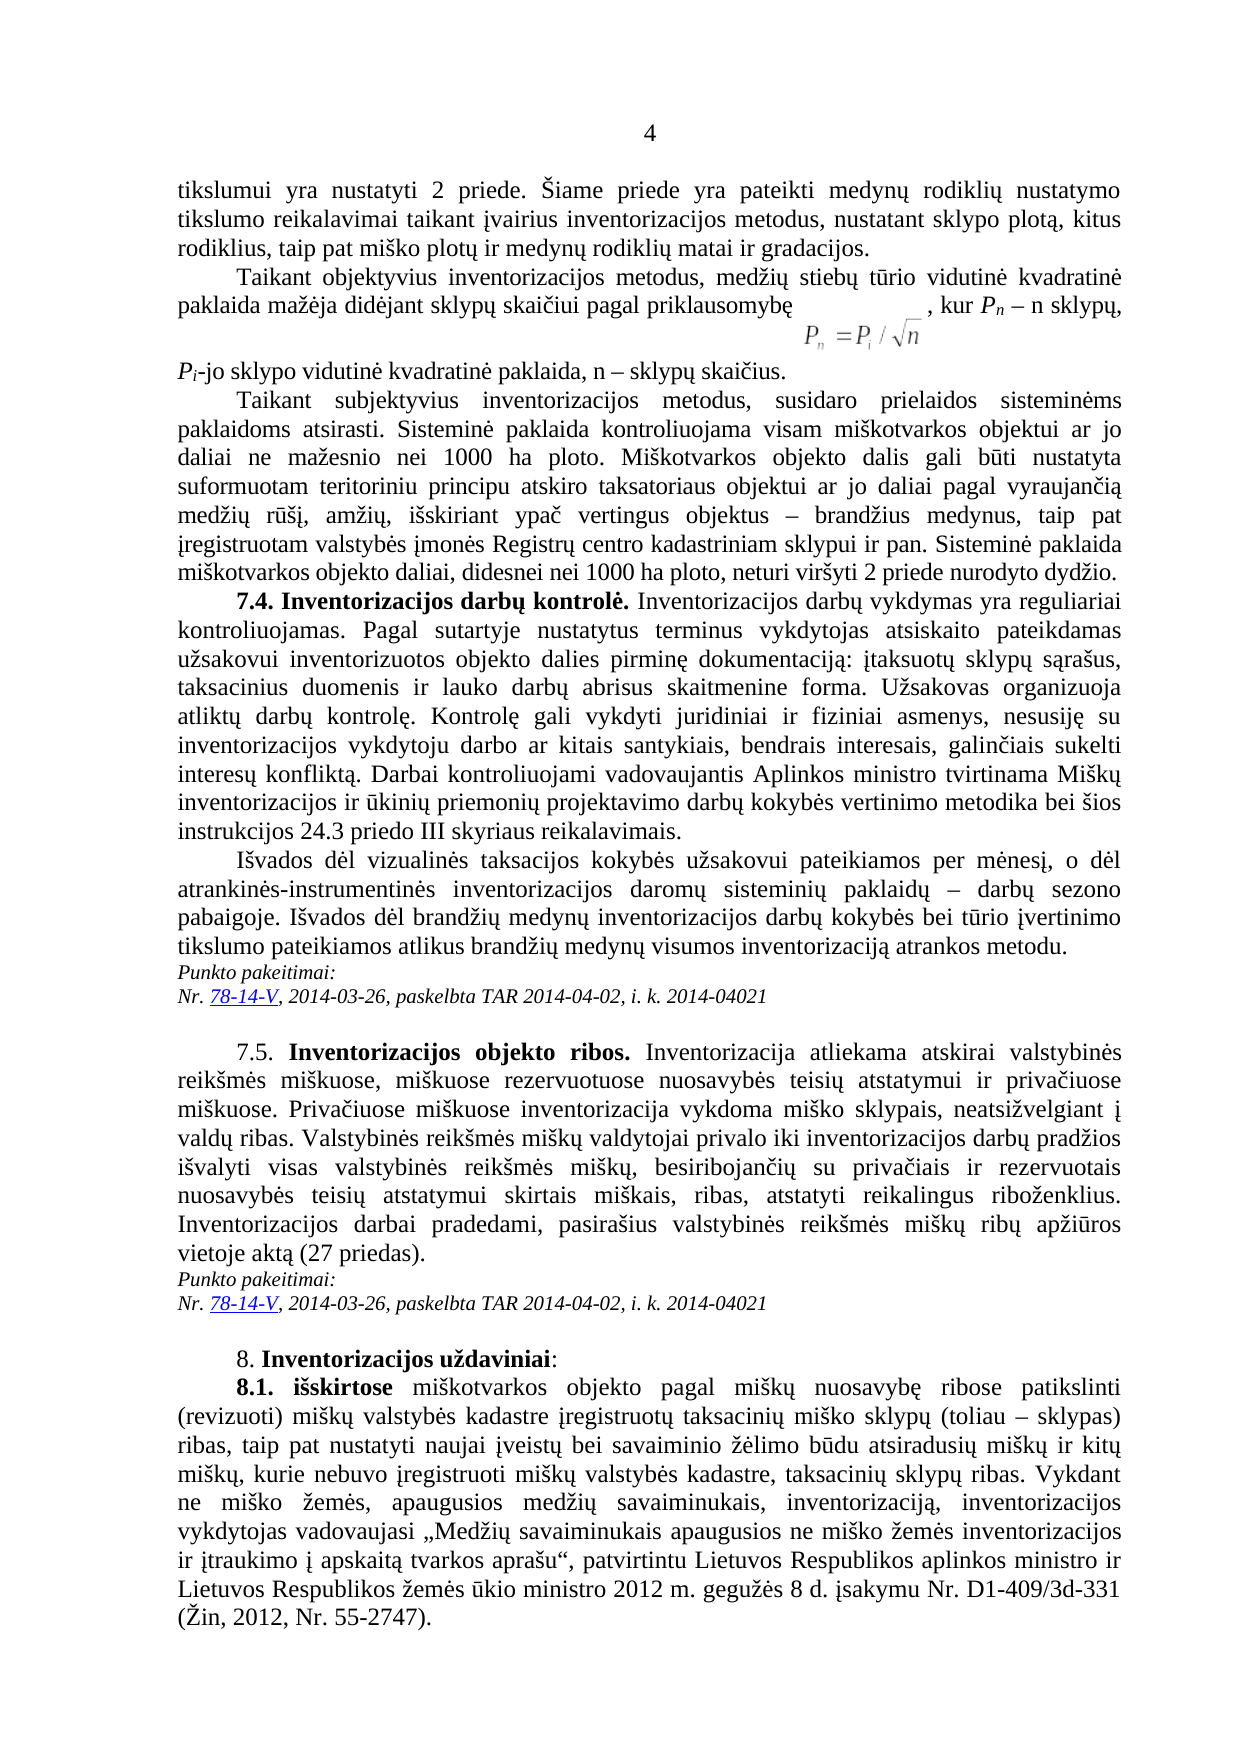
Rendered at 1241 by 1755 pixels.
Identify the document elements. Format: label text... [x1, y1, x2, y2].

text 8. Inventorizacijos uždaviniai: [177, 1344, 1122, 1372]
text Išvados dėl vizualinės taksacijos kokybės užsakovui pateikiamos per mėnesį, o dėl atrankinės-instrumentinės inventorizacijos daromų sisteminių paklaidų – darbų sezono pabaigoje. Išvados dėl brandžių medynų inventorizacijos darbų kokybės bei tūrio įvertinimo tikslumo pateikiamos atlikus brandžių medynų visumos inventorizaciją atrankos metodu. [177, 845, 1122, 960]
text Nr. 78-14-V, 2014-03-26, paskelbta TAR 2014-04-02, i. k. 2014-04021 [177, 984, 1122, 1008]
text Taikant subjektyvius inventorizacijos metodus, susidaro prielaidos sisteminėms paklaidoms atsirasti. Sisteminė paklaida kontroliuojama visam miškotvarkos objektui ar jo daliai ne mažesnio nei 1000 ha ploto. Miškotvarkos objekto dalis gali būti nustatyta suformuotam teritoriniu principu atskiro taksatoriaus objektui ar jo daliai pagal vyraujančią medžių rūšį, amžių, išskiriant ypač vertingus objektus – brandžius medynus, taip pat įregistruotam valstybės įmonės Registrų centro kadastriniam sklypui ir pan. Sisteminė paklaida miškotvarkos objekto daliai, didesnei nei 1000 ha ploto, neturi viršyti 2 priede nurodyto dydžio. [177, 385, 1122, 586]
text Punkto pakeitimai: [177, 960, 1122, 984]
text tikslumui yra nustatyti 2 priede. Šiame priede yra pateikti medynų rodiklių nustatymo tikslumo reikalavimai taikant įvairius inventorizacijos metodus, nustatant sklypo plotą, kitus rodiklius, taip pat miško plotų ir medynų rodiklių matai ir gradacijos. [177, 176, 1122, 262]
text 7.4. Inventorizacijos darbų kontrolė. Inventorizacijos darbų vykdymas yra reguliariai kontroliuojamas. Pagal sutartyje nustatytus terminus vykdytojas atsiskaito pateikdamas užsakovui inventorizuotos objekto dalies pirminę dokumentaciją: įtaksuotų sklypų sąrašus, taksacinius duomenis ir lauko darbų abrisus skaitmenine forma. Užsakovas organizuoja atliktų darbų kontrolę. Kontrolę gali vykdyti juridiniai ir fiziniai asmenys, nesusiję su inventorizacijos vykdytoju darbo ar kitais santykiais, bendrais interesais, galinčiais sukelti interesų konfliktą. Darbai kontroliuojami vadovaujantis Aplinkos ministro tvirtinama Miškų inventorizacijos ir ūkinių priemonių projektavimo darbų kokybės vertinimo metodika bei šios instrukcijos 24.3 priedo III skyriaus reikalavimais. [177, 586, 1122, 845]
text 8.1. išskirtose miškotvarkos objekto pagal miškų nuosavybę ribose patikslinti (revizuoti) miškų valstybės kadastre įregistruotų taksacinių miško sklypų (toliau – sklypas) ribas, taip pat nustatyti naujai įveistų bei savaiminio žėlimo būdu atsiradusių miškų ir kitų miškų, kurie nebuvo įregistruoti miškų valstybės kadastre, taksacinių sklypų ribas. Vykdant ne miško žemės, apaugusios medžių savaiminukais, inventorizaciją, inventorizacijos vykdytojas vadovaujasi „Medžių savaiminukais apaugusios ne miško žemės inventorizacijos ir įtraukimo į apskaitą tvarkos aprašu“, patvirtintu Lietuvos Respublikos aplinkos ministro ir Lietuvos Respublikos žemės ūkio ministro 2012 m. gegužės 8 d. įsakymu Nr. D1-409/3d-331 (Žin, 2012, Nr. 55-2747). [177, 1372, 1122, 1631]
text Punkto pakeitimai: [177, 1267, 1122, 1291]
text 7.5. Inventorizacijos objekto ribos. Inventorizacija atliekama atskirai valstybinės reikšmės miškuose, miškuose rezervuotuose nuosavybės teisių atstatymui ir privačiuose miškuose. Privačiuose miškuose inventorizacija vykdoma miško sklypais, neatsižvelgiant į valdų ribas. Valstybinės reikšmės miškų valdytojai privalo iki inventorizacijos darbų pradžios išvalyti visas valstybinės reikšmės miškų, besiribojančių su privačiais ir rezervuotais nuosavybės teisių atstatymui skirtais miškais, ribas, atstatyti reikalingus riboženklius. Inventorizacijos darbai pradedami, pasirašius valstybinės reikšmės miškų ribų apžiūros vietoje aktą (27 priedas). [177, 1037, 1122, 1267]
text Taikant objektyvius inventorizacijos metodus, medžių stiebų tūrio vidutinė kvadratinė paklaida mažėja didėjant sklypų skaičiui pagal priklausomybę Pn = Pi / (n^1/2), kur Pn – n sklypų, Pi-jo sklypo vidutinė kvadratinė paklaida, n – sklypų skaičius. [177, 262, 1122, 385]
text Nr. 78-14-V, 2014-03-26, paskelbta TAR 2014-04-02, i. k. 2014-04021 [177, 1291, 1122, 1315]
